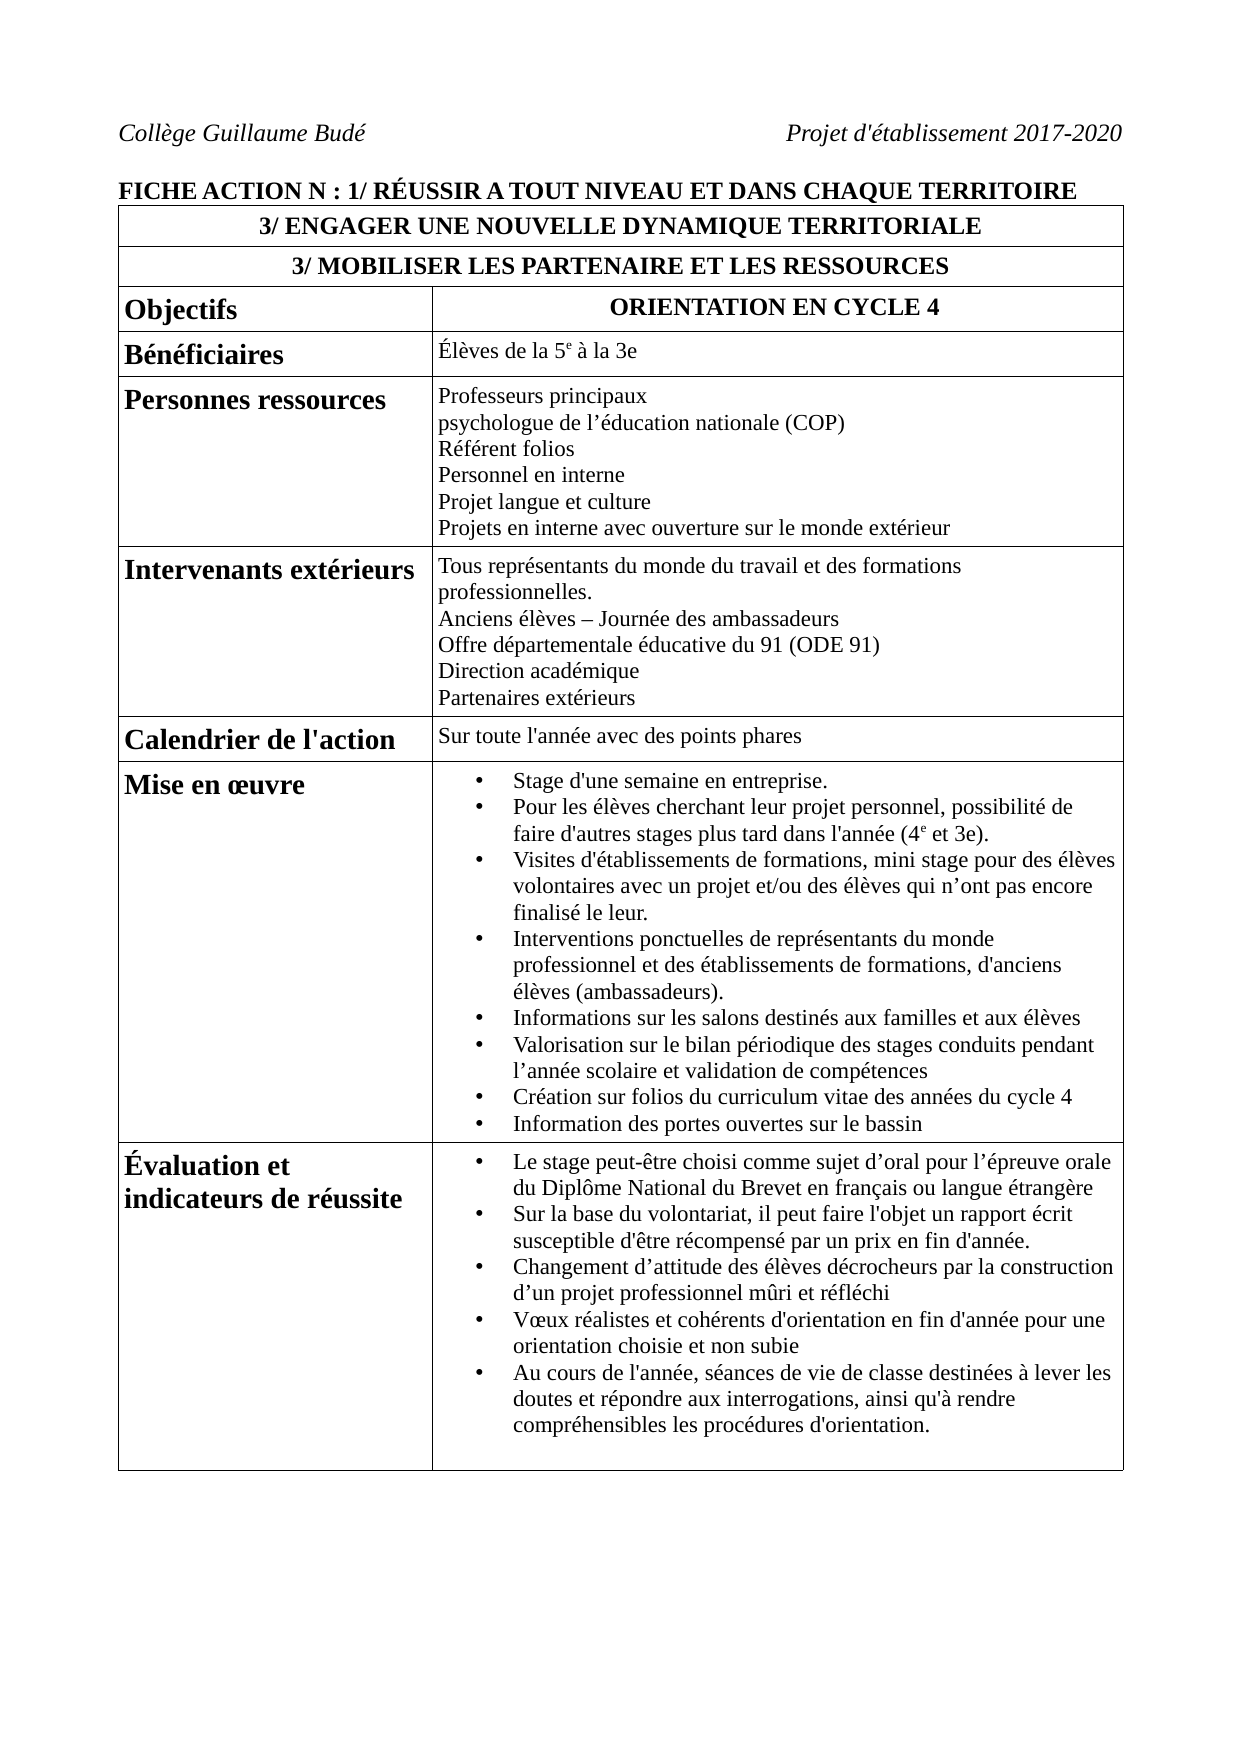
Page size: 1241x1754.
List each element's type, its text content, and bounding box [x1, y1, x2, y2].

table_cell Stage d'une semaine en entreprise. Pour les élèves cherchant leur projet personnel, possibilité de faire d'autres stages plus tard dans l'année (4e et 3e). Visites d'établissements de formations, mini stage pour des élèves volontaires avec un projet et/ou des élèves qui n’ont pas encore finalisé le leur. Interventions ponctuelles de représentants du monde professionnel et des établissements de formations, d'anciens élèves (ambassadeurs). Informations sur les salons destinés aux familles et aux élèves Valorisation sur le bilan périodique des stages conduits pendant l’année scolaire et validation de compétences Création sur folios du curriculum vitae des années du cycle 4 Information des portes ouvertes sur le bassin [433, 762, 1123, 1142]
text FICHE ACTION N : 1/ RÉUSSIR A TOUT NIVEAU ET DANS CHAQUE TERRITOIRE [118, 176, 1122, 205]
table_cell Évaluation et indicateurs de réussite [119, 1143, 432, 1470]
table_cell Tous représentants du monde du travail et des formations professionnelles. Anciens élèves – Journée des ambassadeurs Offre départementale éducative du 91 (ODE 91) Direction académique Partenaires extérieurs [433, 547, 1123, 716]
table_cell Personnes ressources [119, 377, 432, 546]
table_cell Calendrier de l'action [119, 717, 432, 761]
table_cell Intervenants extérieurs [119, 547, 432, 716]
table_cell Sur toute l'année avec des points phares [433, 717, 1123, 761]
table_cell Mise en œuvre [119, 762, 432, 1142]
table_cell Objectifs [119, 287, 432, 331]
table_header 3/ ENGAGER UNE NOUVELLE DYNAMIQUE TERRITORIALE [119, 206, 1123, 246]
table_cell 3/ MOBILISER LES PARTENAIRE ET LES RESSOURCES [119, 247, 1123, 286]
table_cell Le stage peut-être choisi comme sujet d’oral pour l’épreuve orale du Diplôme National du Brevet en français ou langue étrangère Sur la base du volontariat, il peut faire l'objet un rapport écrit susceptible d'être récompensé par un prix en fin d'année. Changement d’attitude des élèves décrocheurs par la construction d’un projet professionnel mûri et réfléchi Vœux réalistes et cohérents d'orientation en fin d'année pour une orientation choisie et non subie Au cours de l'année, séances de vie de classe destinées à lever les doutes et répondre aux interrogations, ainsi qu'à rendre compréhensibles les procédures d'orientation. [433, 1143, 1123, 1470]
table_cell Bénéficiaires [119, 332, 432, 376]
table_cell Professeurs principaux psychologue de l’éducation nationale (COP) Référent folios Personnel en interne Projet langue et culture Projets en interne avec ouverture sur le monde extérieur [433, 377, 1123, 546]
table_cell Élèves de la 5e à la 3e [433, 332, 1123, 376]
table_cell ORIENTATION EN CYCLE 4 [433, 287, 1123, 331]
